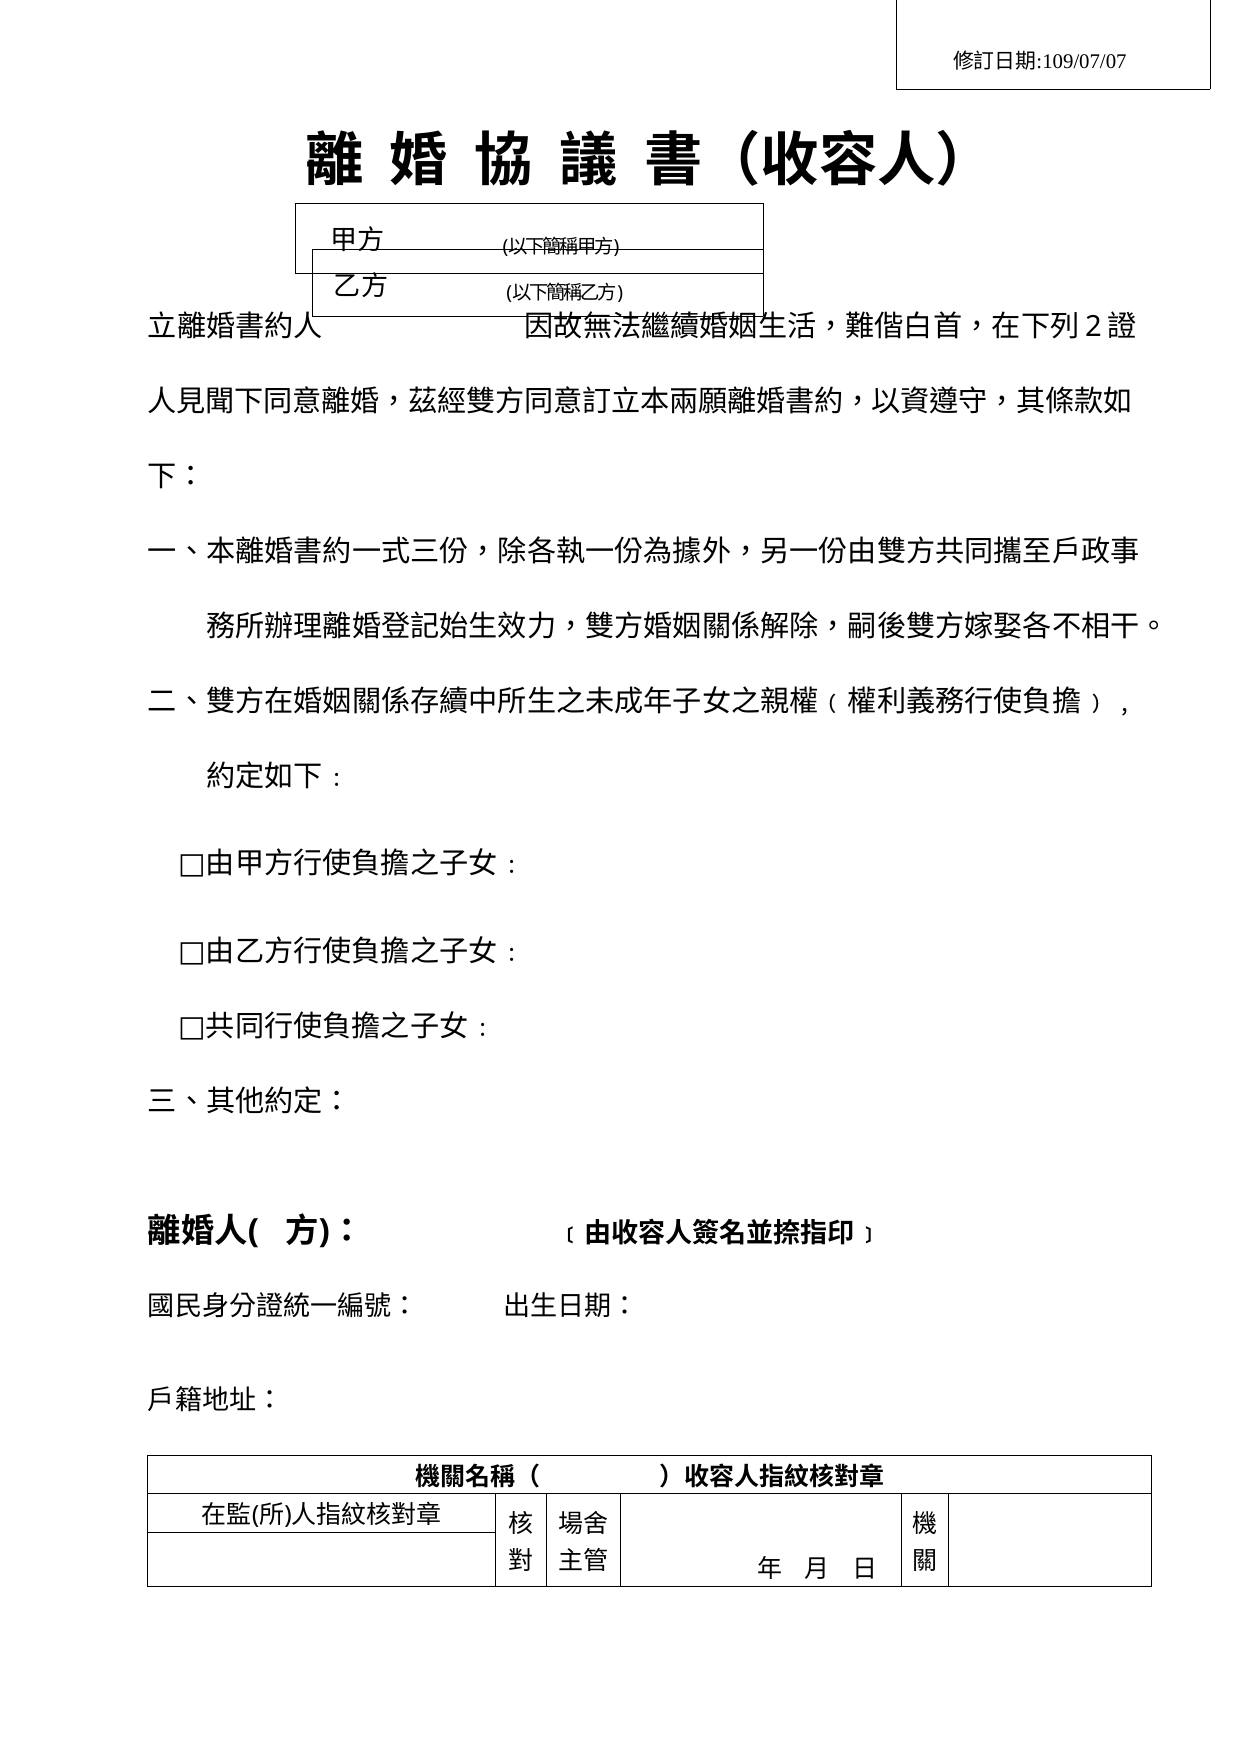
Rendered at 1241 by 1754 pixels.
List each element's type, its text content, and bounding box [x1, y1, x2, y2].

table_cell 場舍 主管 [547, 1494, 620, 1586]
text □共同行使負擔之子女﹕ [148, 986, 1152, 1061]
text 乙方 (以下簡稱乙方) [327, 257, 748, 305]
table_cell [949, 1494, 1151, 1586]
text □由甲方行使負擔之子女﹕ [148, 823, 1152, 898]
table_header 機關名稱（ ）收容人指紋核對章 [148, 1456, 1151, 1493]
text 三、其他約定： [148, 1061, 1152, 1136]
table_cell 機關章戳 [902, 1494, 948, 1586]
text 戶籍地址： [148, 1360, 1152, 1435]
text □由乙方行使負擔之子女﹕ [148, 911, 1152, 986]
text 二、雙方在婚姻關係存續中所生之未成年子女之親權﹙權利義務行使負擔﹚﹐約定如下﹕ [148, 661, 1152, 811]
table_cell 核 對 人 簽 章 [496, 1494, 546, 1586]
text 修訂日期:109/07/07 [911, 44, 1195, 74]
table_cell [148, 1533, 495, 1586]
text 國民身分證統一編號： 出生日期： [148, 1266, 1152, 1341]
text 立離婚書約人 因故無法繼續婚姻生活，難偕白首，在下列2證人見聞下同意離婚，茲經雙方同意訂立本兩願離婚書約，以資遵守，其條款如下： [148, 286, 1152, 511]
table_cell 年 月 日 [621, 1494, 901, 1586]
text 一、本離婚書約一式三份，除各執一份為據外，另一份由雙方共同攜至戶政事務所辦理離婚登記始生效力，雙方婚姻關係解除，嗣後雙方嫁娶各不相干。 [148, 511, 1152, 661]
text 離婚人( 方)： ﹝由收容人簽名並捺指印﹞ [148, 1191, 1152, 1266]
table_cell 在監(所)人指紋核對章 [148, 1494, 495, 1532]
text 離 婚 協 議 書（收容人） [148, 98, 1152, 211]
text 甲方 (以下簡稱甲方) [310, 211, 748, 259]
